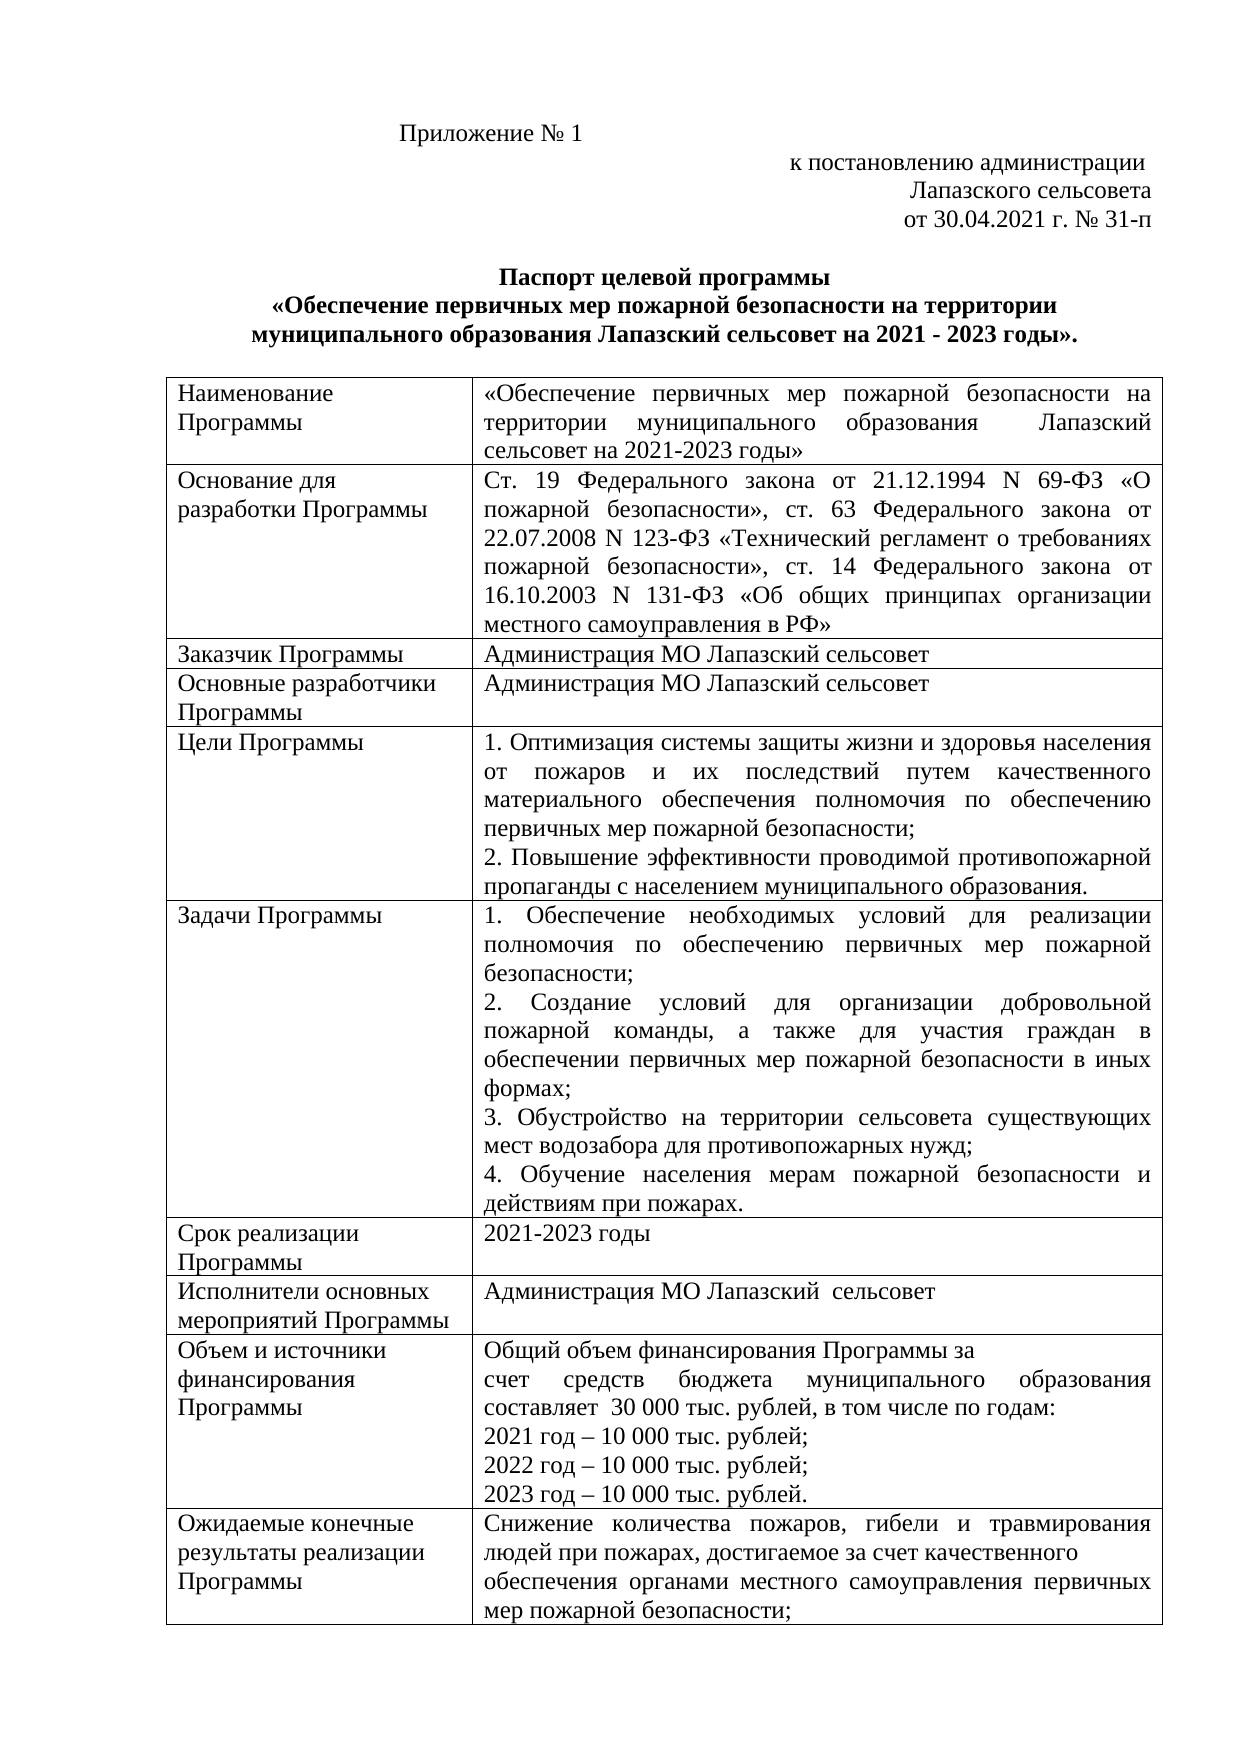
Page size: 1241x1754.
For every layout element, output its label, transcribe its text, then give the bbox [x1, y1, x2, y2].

table_cell Администрация МО Лапазский сельсовет [473, 1276, 1162, 1334]
table_cell Основные разработчики Программы [167, 669, 472, 726]
table_cell Заказчик Программы [167, 639, 472, 667]
text Лапазского сельсовета [177, 176, 1152, 204]
text Приложение № 1 [177, 118, 1152, 147]
text к постановлению администрации [177, 147, 1152, 176]
table_header Наименование Программы [167, 378, 472, 464]
table_cell Объем и источники финансирования Программы [167, 1335, 472, 1507]
text «Обеспечение первичных мер пожарной безопасности на территории [177, 291, 1152, 319]
text от 30.04.2021 г. № 31-п [177, 204, 1152, 233]
table_cell Исполнители основных мероприятий Программы [167, 1276, 472, 1334]
table_cell Администрация МО Лапазский сельсовет [473, 669, 1162, 726]
table_cell Срок реализации Программы [167, 1218, 472, 1275]
text муниципального образования Лапазский сельсовет на 2021 - 2023 годы». [177, 319, 1152, 348]
table_cell Общий объем финансирования Программы за счет средств бюджета муниципального образования составляет 30 000 тыс. рублей, в том числе по годам: 2021 год – 10 000 тыс. рублей; 2022 год – 10 000 тыс. рублей; 2023 год – 10 000 тыс. рублей. [473, 1335, 1162, 1507]
table_cell Администрация МО Лапазский сельсовет [473, 639, 1162, 667]
table_cell Задачи Программы [167, 901, 472, 1217]
table_cell 2021-2023 годы [473, 1218, 1162, 1275]
table_cell Снижение количества пожаров, гибели и травмирования людей при пожарах, достигаемое за счет качественного обеспечения органами местного самоуправления первичных мер пожарной безопасности; [473, 1509, 1162, 1623]
table_cell 1. Обеспечение необходимых условий для реализации полномочия по обеспечению первичных мер пожарной безопасности; 2. Создание условий для организации добровольной пожарной команды, а также для участия граждан в обеспечении первичных мер пожарной безопасности в иных формах; 3. Обустройство на территории сельсовета существующих мест водозабора для противопожарных нужд; 4. Обучение населения мерам пожарной безопасности и действиям при пожарах. [473, 901, 1162, 1217]
table_cell Цели Программы [167, 727, 472, 899]
table_cell Ст. 19 Федерального закона от 21.12.1994 N 69-ФЗ «О пожарной безопасности», ст. 63 Федерального закона от 22.07.2008 N 123-ФЗ «Технический регламент о требованиях пожарной безопасности», ст. 14 Федерального закона от 16.10.2003 N 131-ФЗ «Об общих принципах организации местного самоуправления в РФ» [473, 465, 1162, 638]
table_cell Основание для разработки Программы [167, 465, 472, 638]
table_cell 1. Оптимизация системы защиты жизни и здоровья населения от пожаров и их последствий путем качественного материального обеспечения полномочия по обеспечению первичных мер пожарной безопасности; 2. Повышение эффективности проводимой противопожарной пропаганды с населением муниципального образования. [473, 727, 1162, 899]
text Паспорт целевой программы [177, 262, 1152, 291]
table_header «Обеспечение первичных мер пожарной безопасности на территории муниципального образования Лапазский сельсовет на 2021-2023 годы» [473, 378, 1162, 464]
table_cell Ожидаемые конечные результаты реализации Программы [167, 1509, 472, 1623]
